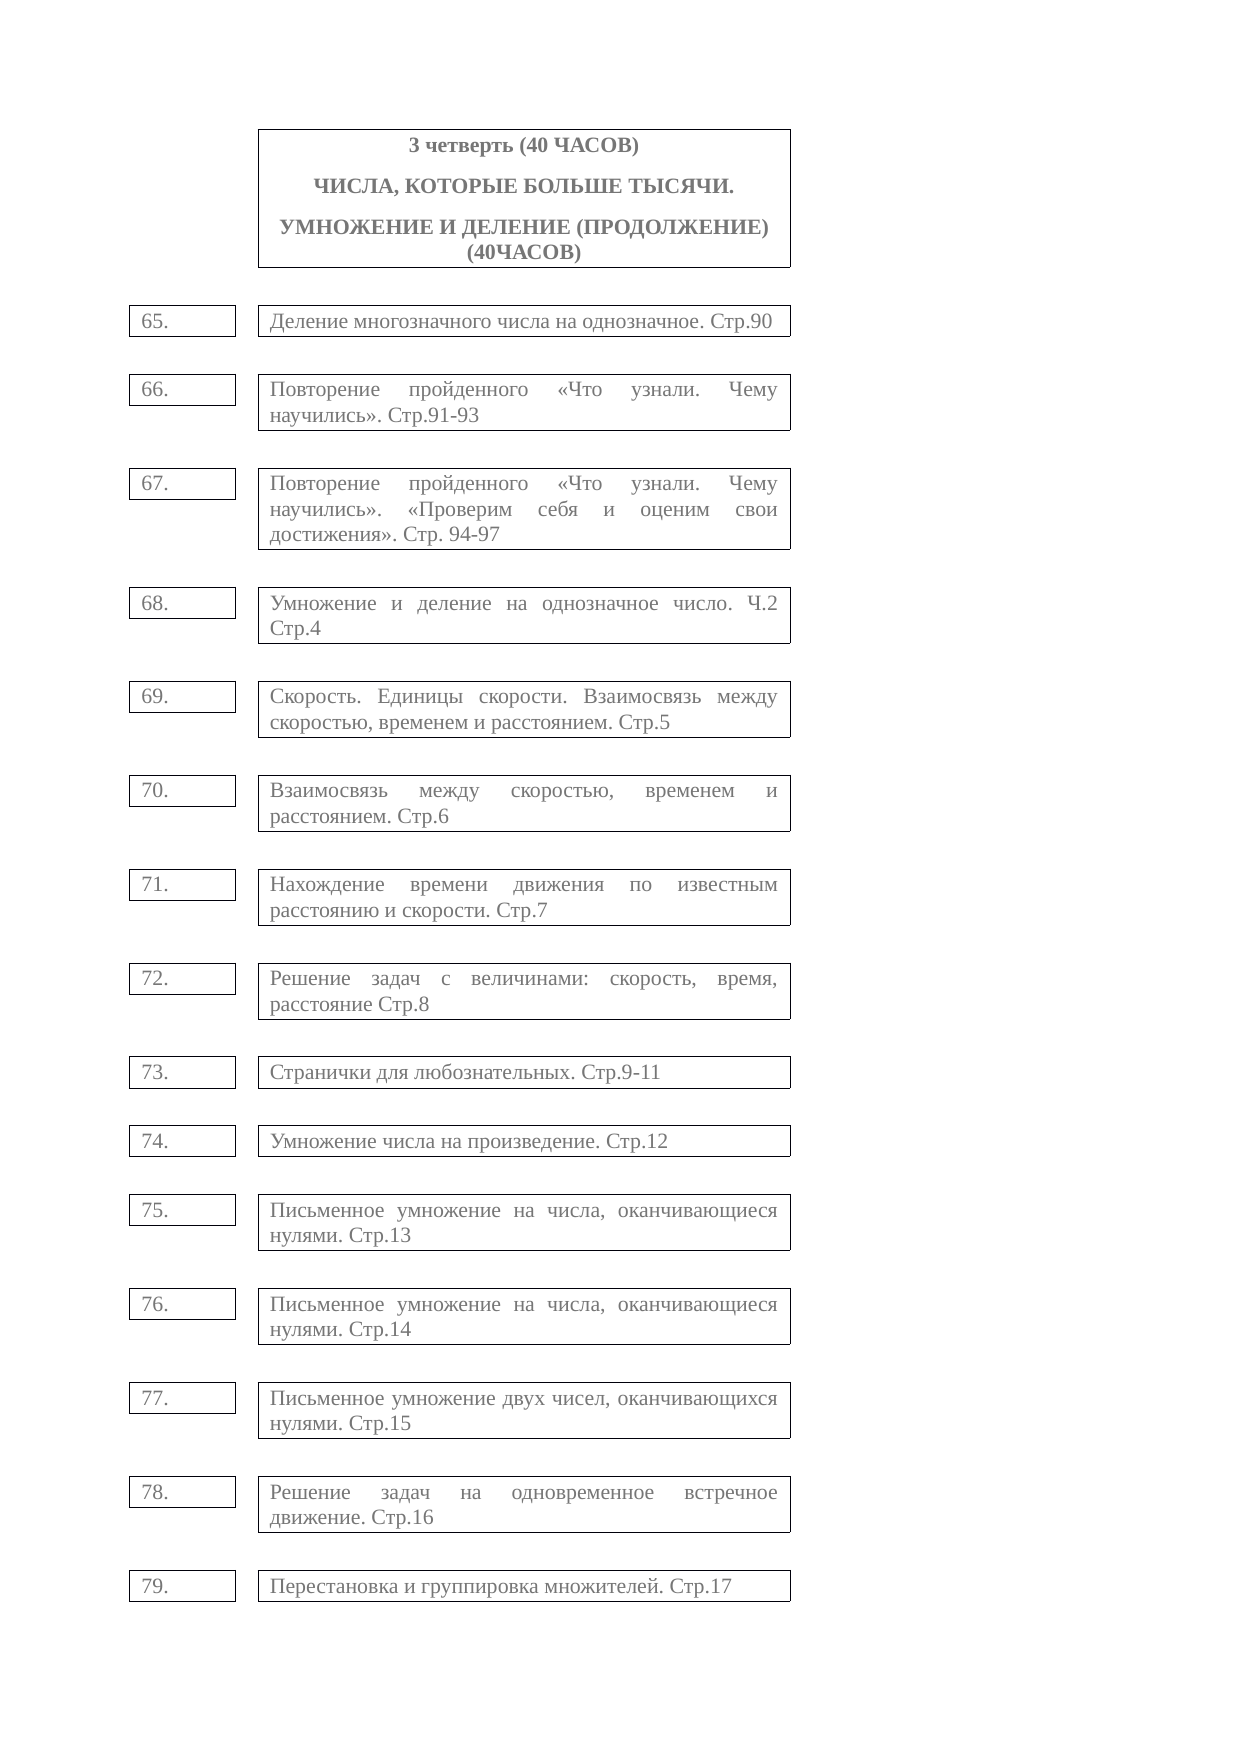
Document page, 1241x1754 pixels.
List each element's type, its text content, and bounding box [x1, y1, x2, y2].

table_cell 79. [118, 1559, 247, 1627]
table_cell [801, 363, 921, 456]
table_cell [921, 576, 954, 669]
table_cell [921, 1183, 954, 1277]
table_cell [954, 1183, 1115, 1277]
table_cell Перестановка и группировка множителей. Стр.17 [247, 1559, 801, 1627]
table_cell Повторение пройденного «Что узнали. Чему научились». Стр.91-93 [247, 363, 801, 456]
table_cell [954, 118, 1115, 294]
table_cell [954, 1045, 1115, 1114]
table_cell [921, 294, 954, 362]
table_cell [801, 576, 921, 669]
table_cell Деление многозначного числа на однозначное. Стр.90 [247, 294, 801, 362]
table_cell Решение задач с величинами: скорость, время, расстояние Стр.8 [247, 951, 801, 1045]
table_cell 68. [118, 576, 247, 669]
table_cell [801, 1183, 921, 1277]
table_cell [921, 1277, 954, 1371]
table_cell [954, 294, 1115, 362]
table_cell [954, 858, 1115, 951]
table_cell Письменное умножение на числа, оканчивающиеся нулями. Стр.14 [247, 1277, 801, 1371]
table_cell 72. [118, 951, 247, 1045]
table_cell 78. [118, 1465, 247, 1559]
table_cell Скорость. Единицы скорости. Взаимосвязь между скоростью, временем и расстоянием. Стр.5 [247, 670, 801, 763]
table_cell [921, 764, 954, 857]
table_cell [801, 1371, 921, 1465]
table_cell [921, 1559, 954, 1627]
table_cell [921, 1371, 954, 1465]
table_cell Нахождение времени движения по известным расстоянию и скорости. Стр.7 [247, 858, 801, 951]
table_cell 67. [118, 456, 247, 576]
table_cell [954, 1559, 1115, 1627]
table_cell [801, 1465, 921, 1559]
table_cell Решение задач на одновременное встречное движение. Стр.16 [247, 1465, 801, 1559]
table_cell [921, 1045, 954, 1114]
table_cell [921, 1114, 954, 1183]
table_cell Странички для любознательных. Стр.9-11 [247, 1045, 801, 1114]
table_cell [921, 951, 954, 1045]
table_cell [801, 764, 921, 857]
table_cell [801, 118, 921, 294]
table_cell [801, 1045, 921, 1114]
table_cell 73. [118, 1045, 247, 1114]
table_cell [954, 576, 1115, 669]
table_cell [801, 456, 921, 576]
table_cell [801, 858, 921, 951]
table_cell 3 четверть (40 ЧАСОВ) ЧИСЛА, КОТОРЫЕ БОЛЬШЕ ТЫСЯЧИ. УМНОЖЕНИЕ И ДЕЛЕНИЕ (ПРОДОЛЖЕНИЕ) (40ЧАСОВ) [247, 118, 801, 294]
table_cell 75. [118, 1183, 247, 1277]
table_cell Повторение пройденного «Что узнали. Чему научились». «Проверим себя и оценим свои достижения». Стр. 94-97 [247, 456, 801, 576]
table_cell [801, 951, 921, 1045]
table_cell [921, 1465, 954, 1559]
table_cell [954, 951, 1115, 1045]
table_cell [954, 456, 1115, 576]
table_cell Умножение числа на произведение. Стр.12 [247, 1114, 801, 1183]
table_cell [801, 670, 921, 763]
table_cell Письменное умножение на числа, оканчивающиеся нулями. Стр.13 [247, 1183, 801, 1277]
table_cell [801, 1277, 921, 1371]
table_cell [954, 670, 1115, 763]
table_cell [954, 1114, 1115, 1183]
table_cell [921, 118, 954, 294]
table_cell 77. [118, 1371, 247, 1465]
table_cell [954, 363, 1115, 456]
table_cell 66. [118, 363, 247, 456]
table_cell [801, 294, 921, 362]
table_cell [954, 1465, 1115, 1559]
table_cell Взаимосвязь между скоростью, временем и расстоянием. Стр.6 [247, 764, 801, 857]
table_cell [954, 1277, 1115, 1371]
table_cell [921, 858, 954, 951]
table_cell Письменное умножение двух чисел, оканчивающихся нулями. Стр.15 [247, 1371, 801, 1465]
table_cell 69. [118, 670, 247, 763]
table_cell 74. [118, 1114, 247, 1183]
table_cell [921, 670, 954, 763]
table_cell [954, 764, 1115, 857]
table_cell [801, 1559, 921, 1627]
table_cell 65. [118, 294, 247, 362]
table_cell 71. [118, 858, 247, 951]
table_cell [921, 363, 954, 456]
table_cell Умножение и деление на однозначное число. Ч.2 Стр.4 [247, 576, 801, 669]
table_cell [921, 456, 954, 576]
table_cell [118, 118, 247, 294]
table_cell 76. [118, 1277, 247, 1371]
table_cell 70. [118, 764, 247, 857]
table_cell [801, 1114, 921, 1183]
table_cell [954, 1371, 1115, 1465]
